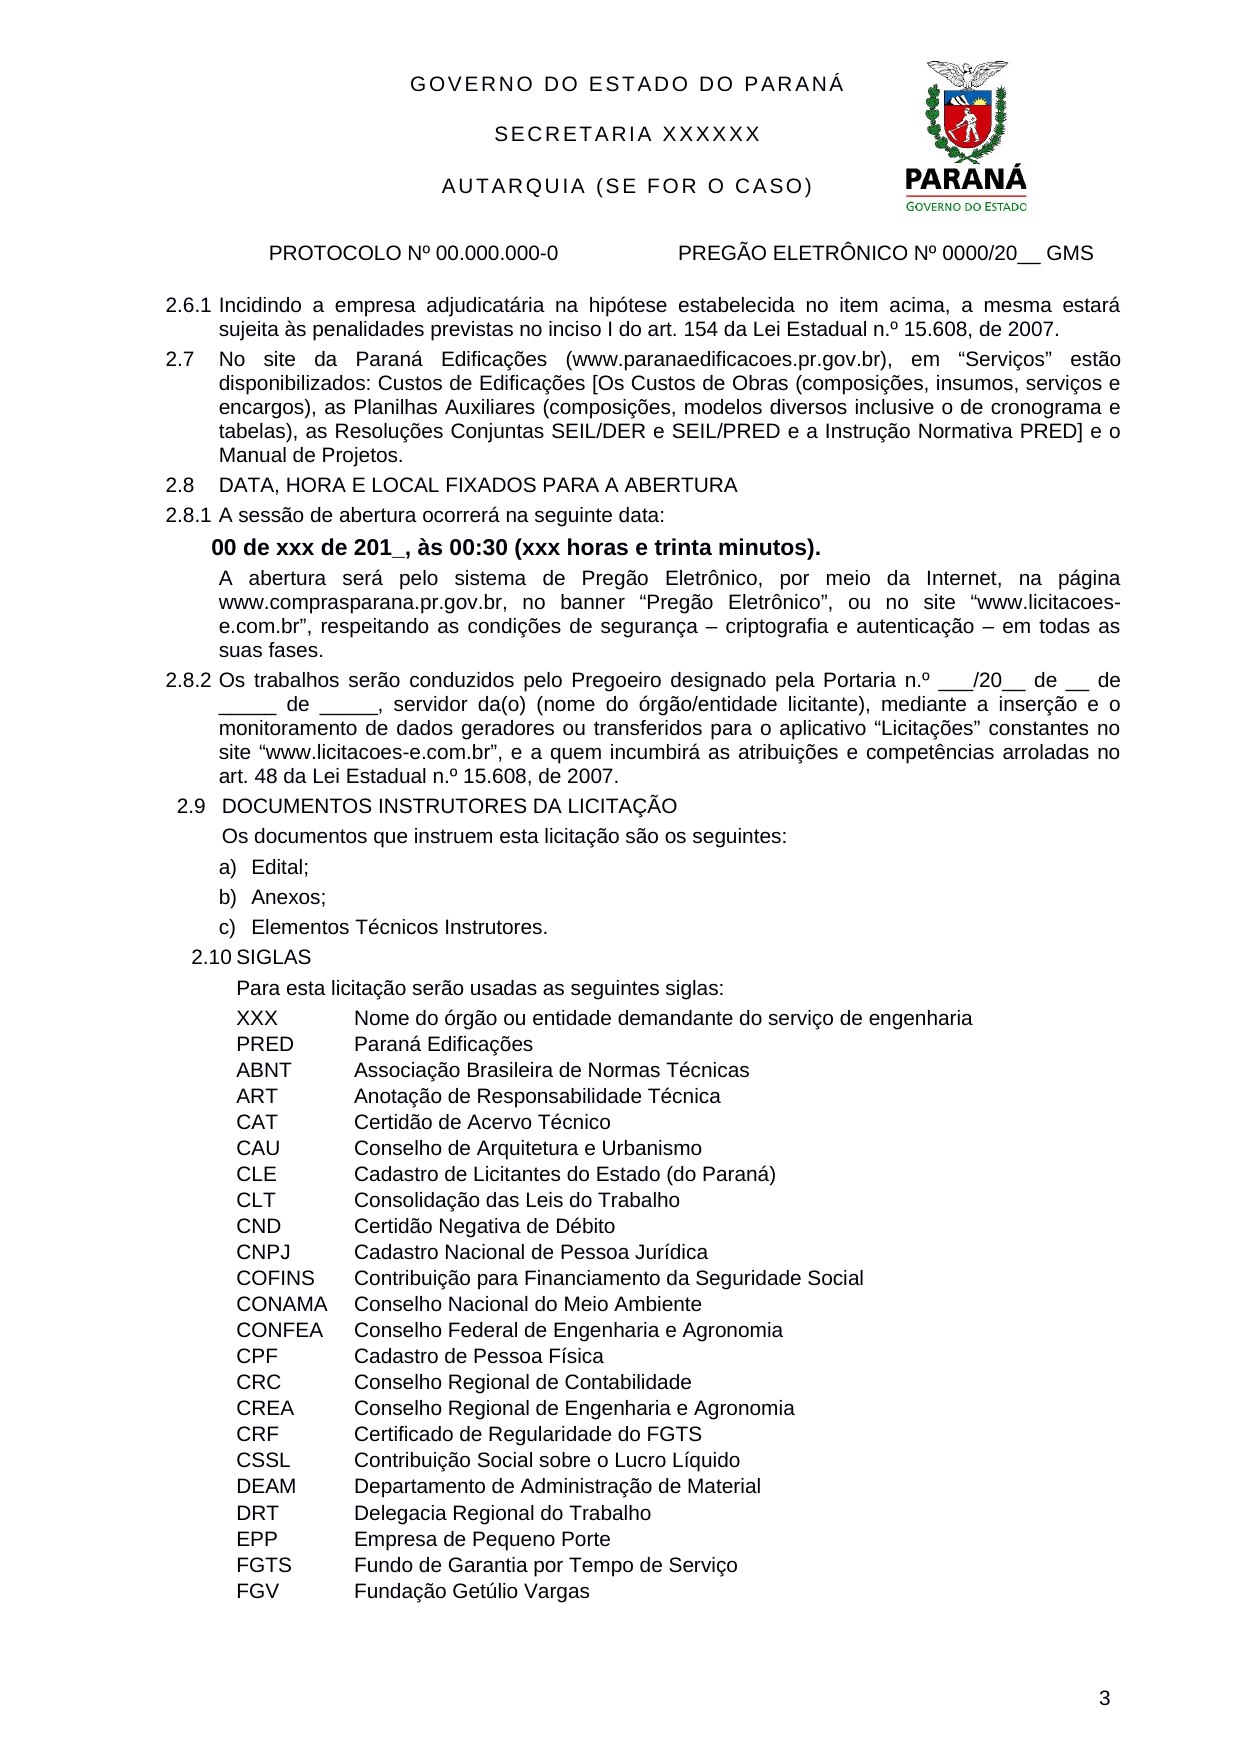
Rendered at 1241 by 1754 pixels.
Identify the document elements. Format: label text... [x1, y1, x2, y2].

list Incidindo a empresa adjudicatária na hipótese estabelecida no item acima, a mesma estará sujeita às penalidades previstas no inciso I do art. 154 da Lei Estadual n.º 15.608, de 2007. [165, 293, 1122, 341]
table_cell CAT [177, 1110, 354, 1136]
text A abertura será pelo sistema de Pregão Eletrônico, por meio da Internet, na página www.comprasparana.pr.gov.br, no banner “Pregão Eletrônico”, ou no site “www.licitacoes-e.com.br”, respeitando as condições de segurança – criptografia e autenticação – em todas as suas fases. [218, 566, 1122, 662]
table_cell COFINS [177, 1266, 354, 1292]
list Edital; [218, 854, 1122, 878]
list SIGLAS [191, 945, 1122, 969]
list Os trabalhos serão conduzidos pelo Pregoeiro designado pela Portaria n.º ___/20__ de __ de _____ de _____, servidor da(o) (nome do órgão/entidade licitante), mediante a inserção e o monitoramento de dados geradores ou transferidos para o aplicativo “Licitações” constantes no site “www.licitacoes-e.com.br”, e a quem incumbirá as atribuições e competências arroladas no art. 48 da Lei Estadual n.º 15.608, de 2007. [165, 668, 1122, 788]
table_cell FGTS [177, 1553, 354, 1578]
list Anexos; [218, 885, 1122, 909]
table_cell CAU [177, 1136, 354, 1162]
table_cell CONAMA [177, 1292, 354, 1318]
table_cell FGV [177, 1579, 354, 1604]
table_cell PRED [177, 1032, 354, 1058]
table_cell CNPJ [177, 1240, 354, 1266]
table_header XXX [177, 1006, 354, 1032]
table_cell ART [177, 1084, 354, 1110]
table_header 00 de xxx de 201_, às 00:30 (xxx horas e trinta minutos). [223, 560, 1122, 566]
table_cell CPF [177, 1344, 354, 1370]
table_cell CLT [177, 1188, 354, 1214]
table_cell DRT [177, 1500, 354, 1526]
list DOCUMENTOS INSTRUTORES DA LICITAÇÃO [177, 794, 1122, 818]
table_cell CRF [177, 1422, 354, 1448]
text Os documentos que instruem esta licitação são os seguintes: [222, 824, 1122, 848]
table_cell ABNT [177, 1058, 354, 1084]
table_cell CSSL [177, 1448, 354, 1474]
table_cell CONFEA [177, 1318, 354, 1344]
list A sessão de abertura ocorrerá na seguinte data: [165, 503, 1122, 527]
table_cell CREA [177, 1396, 354, 1422]
table_cell CRC [177, 1370, 354, 1396]
table_cell CLE [177, 1162, 354, 1188]
list DATA, HORA E LOCAL FIXADOS PARA A ABERTURA [165, 473, 1122, 497]
list Elementos Técnicos Instrutores. [218, 915, 1122, 939]
text Para esta licitação serão usadas as seguintes siglas: [236, 975, 1122, 999]
table_cell DEAM [177, 1474, 354, 1500]
list No site da Paraná Edificações (www.paranaedificacoes.pr.gov.br), em “Serviços” estão disponibilizados: Custos de Edificações [Os Custos de Obras (composições, insumos, serviços e encargos), as Planilhas Auxiliares (composições, modelos diversos inclusive o de cronograma e tabelas), as Resoluções Conjuntas SEIL/DER e SEIL/PRED e a Instrução Normativa PRED] e o Manual de Projetos. [165, 347, 1122, 467]
table_cell EPP [177, 1526, 354, 1552]
table_cell CND [177, 1214, 354, 1240]
